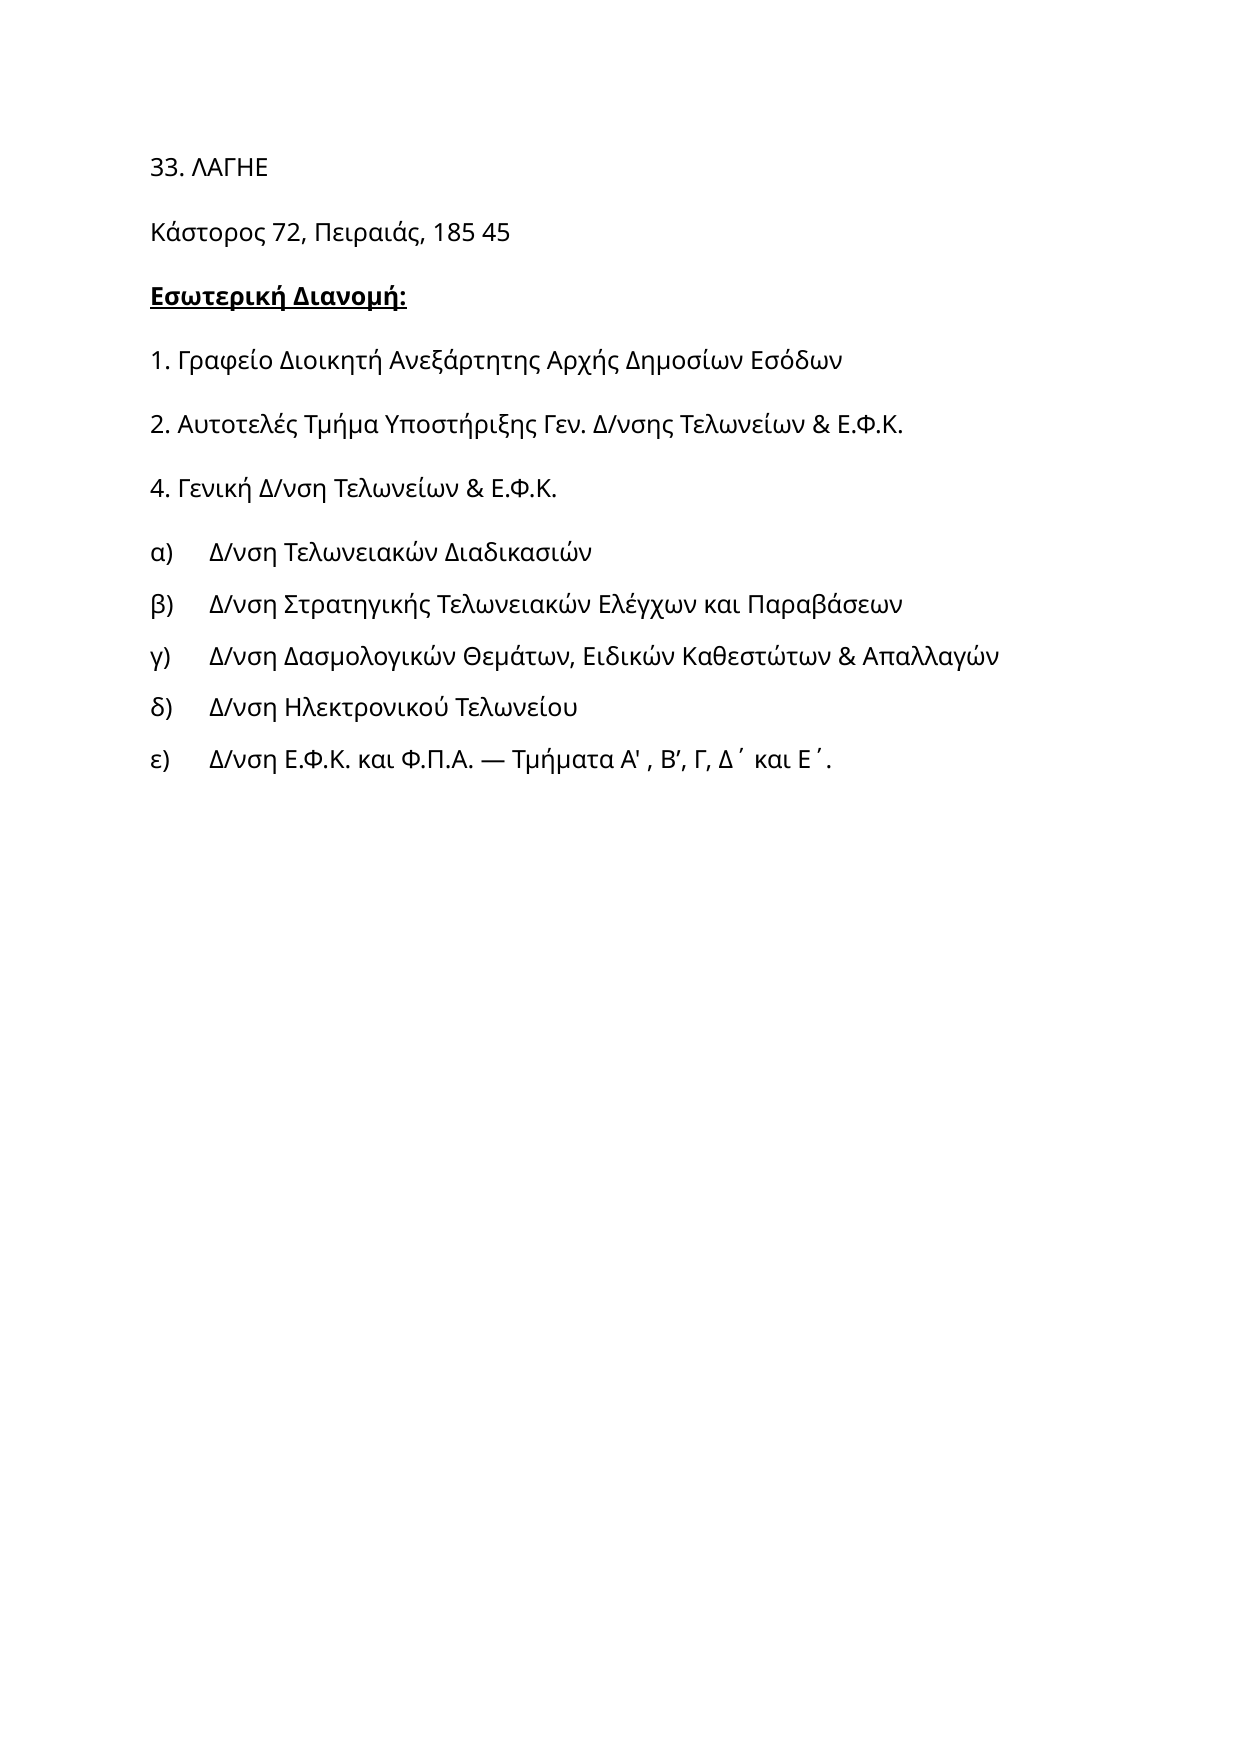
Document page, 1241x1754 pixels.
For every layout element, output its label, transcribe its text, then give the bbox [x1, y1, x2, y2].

text 33. ΛΑΓΗΕ [150, 150, 1090, 184]
list ε) Δ/νση Ε.Φ.Κ. και Φ.Π.Α. — Τμήματα Α' , Β’, Γ, Δ΄ και Ε΄. [150, 742, 1090, 776]
list β) Δ/νση Στρατηγικής Τελωνειακών Ελέγχων και Παραβάσεων [150, 587, 1090, 621]
text 1. Γραφείο Διοικητή Ανεξάρτητης Αρχής Δημοσίων Εσόδων [150, 342, 1090, 377]
text Κάστορος 72, Πειραιάς, 185 45 [150, 214, 1090, 248]
text 4. Γενική Δ/νση Τελωνείων & Ε.Φ.Κ. [150, 471, 1090, 505]
list γ) Δ/νση Δασμολογικών Θεμάτων, Ειδικών Καθεστώτων & Απαλλαγών [150, 638, 1090, 672]
list α) Δ/νση Τελωνειακών Διαδικασιών [150, 535, 1090, 569]
list δ) Δ/νση Ηλεκτρονικού Τελωνείου [150, 690, 1090, 724]
text 2. Αυτοτελές Τμήμα Υποστήριξης Γεν. Δ/νσης Τελωνείων & Ε.Φ.Κ. [150, 407, 1090, 441]
text Εσωτερική Διανομή: [150, 278, 1090, 312]
